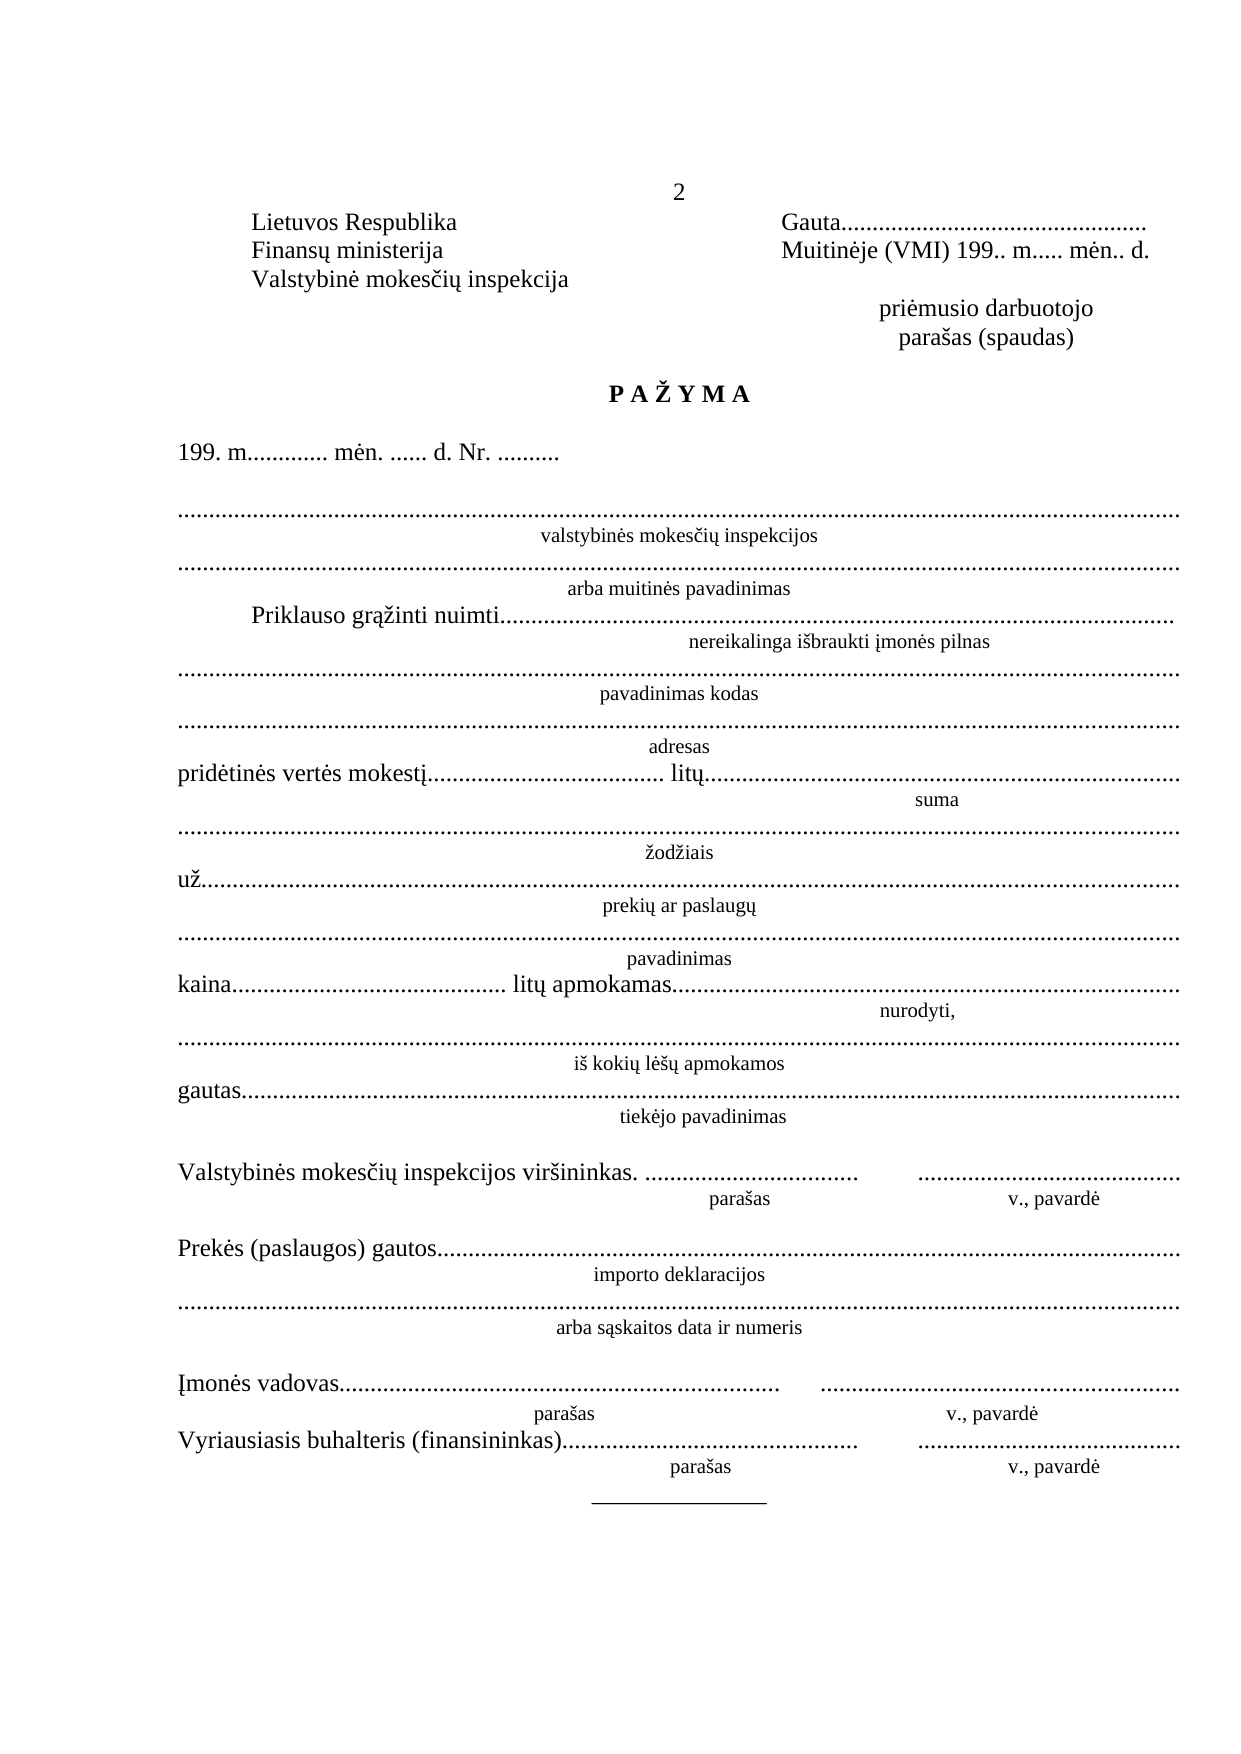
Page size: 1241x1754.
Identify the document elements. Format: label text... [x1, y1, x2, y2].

text prekių ar paslaugų [177, 893, 1181, 917]
text tiekėjo pavadinimas [177, 1104, 1181, 1128]
text ______________ [177, 1478, 1181, 1507]
text gautas [177, 1075, 1181, 1104]
text žodžiais [177, 840, 1181, 864]
text pridėtinės vertės mokestį...................................... litų [177, 758, 1181, 787]
text nurodyti, [177, 998, 1181, 1022]
text Valstybinės mokesčių inspekcijos viršininkas. [177, 1157, 1181, 1185]
text suma [177, 787, 1181, 811]
text P A Ž Y M A [177, 379, 1181, 408]
text Valstybinė mokesčių inspekcija [177, 264, 1181, 293]
text kaina............................................ litų apmokamas [177, 969, 1181, 998]
text arba muitinės pavadinimas [177, 576, 1181, 600]
text valstybinės mokesčių inspekcijos [177, 523, 1181, 547]
text Finansų ministerija Muitinėje (VMI) 199.. m..... mėn.. d. [177, 235, 1181, 264]
text Prekės (paslaugos) gautos [177, 1233, 1181, 1262]
text parašas v., pavardė [177, 1185, 1181, 1209]
text nereikalinga išbraukti įmonės pilnas [177, 628, 1181, 653]
text adresas [177, 734, 1181, 758]
text priėmusio darbuotojo [717, 293, 1181, 322]
text parašas v., pavardė [177, 1454, 1181, 1478]
text pavadinimas kodas [177, 681, 1181, 705]
text importo deklaracijos [177, 1262, 1181, 1286]
text arba sąskaitos data ir numeris [177, 1315, 1181, 1339]
text pavadinimas [177, 945, 1181, 969]
text Lietuvos Respublika Gauta................................................. [177, 207, 1181, 235]
text už [177, 864, 1181, 893]
text parašas (spaudas) [717, 322, 1181, 350]
text Vyriausiasis buhalteris (finansininkas) [177, 1425, 1181, 1454]
text parašas v., pavardė [177, 1397, 1181, 1425]
text iš kokių lėšų apmokamos [177, 1051, 1181, 1075]
text 199. m............. mėn. ...... d. Nr. .......... [177, 437, 1181, 465]
text Priklauso grąžinti nuimti [177, 600, 1181, 628]
text Įmonės vadovas [177, 1368, 1181, 1397]
